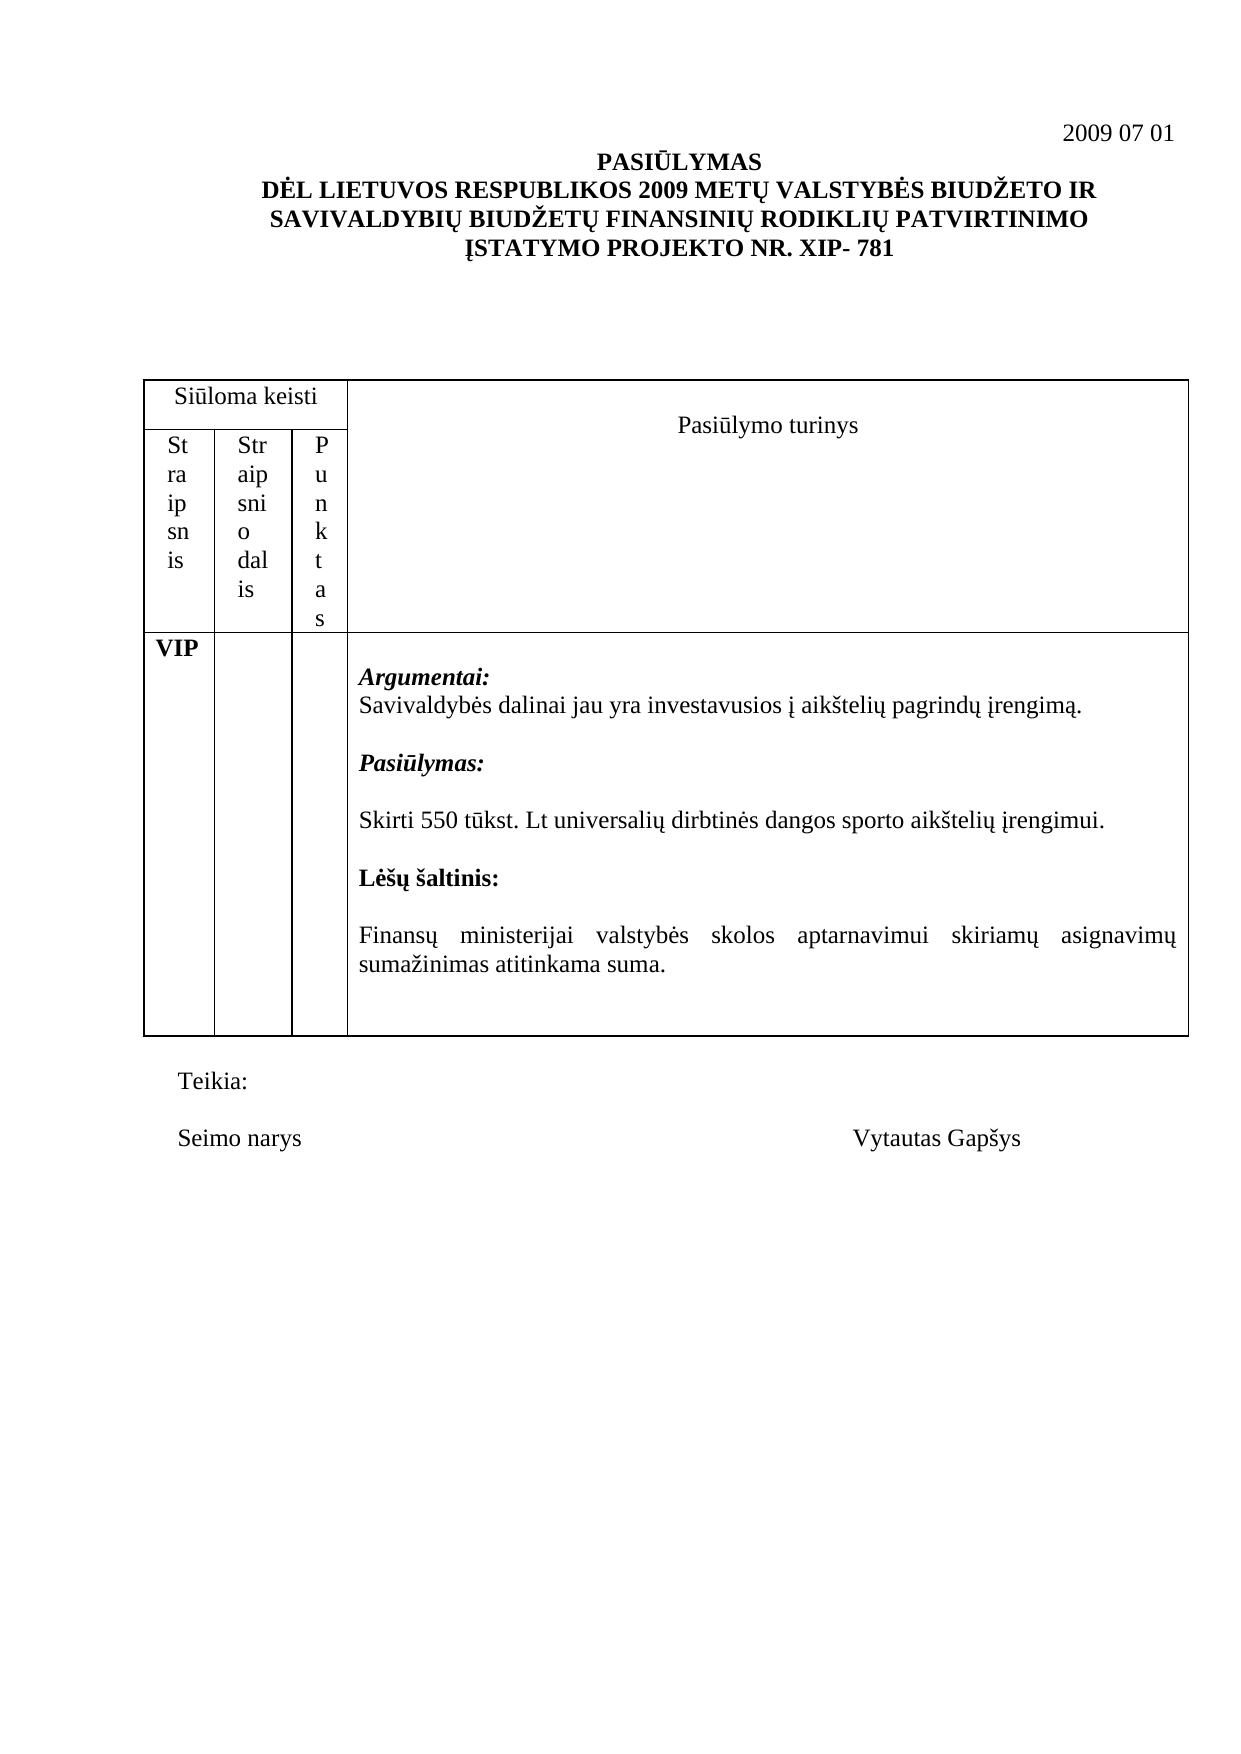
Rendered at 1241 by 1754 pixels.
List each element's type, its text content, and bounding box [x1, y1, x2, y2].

table_cell [293, 633, 347, 1035]
text ĮSTATYMO PROJEKTO Nr. XIP- 781 [177, 233, 1181, 262]
text PASIŪLYMAS [177, 147, 1181, 176]
table_header Siūloma keisti [145, 381, 347, 428]
table_cell [215, 633, 291, 1035]
text DĖL LIETUVOS RESPUBLIKOS 2009 METŲ VALSTYBĖS BIUDŽETO IR SAVIVALDYBIŲ BIUDŽETŲ FINANSINIŲ RODIKLIŲ PATVIRTINIMO [177, 176, 1181, 233]
table_cell Straipsnis [145, 430, 214, 631]
table_cell Argumentai: Savivaldybės dalinai jau yra investavusios į aikštelių pagrindų įrengimą. Pasiūlymas: Skirti 550 tūkst. Lt universalių dirbtinės dangos sporto aikštelių įrengimui. Lėšų šaltinis: Finansų ministerijai valstybės skolos aptarnavimui skiriamų asignavimų sumažinimas atitinkama suma. [348, 633, 1188, 1035]
table_cell Punktas [293, 430, 347, 631]
text 2009 07 01 [177, 118, 1181, 147]
table_cell Straipsnio dalis [215, 430, 291, 631]
text Teikia: [177, 1066, 1181, 1094]
text Seimo narys Vytautas Gapšys [177, 1123, 1181, 1152]
table_header Pasiūlymo turinys [348, 381, 1188, 631]
table_cell VIP [145, 633, 214, 1035]
